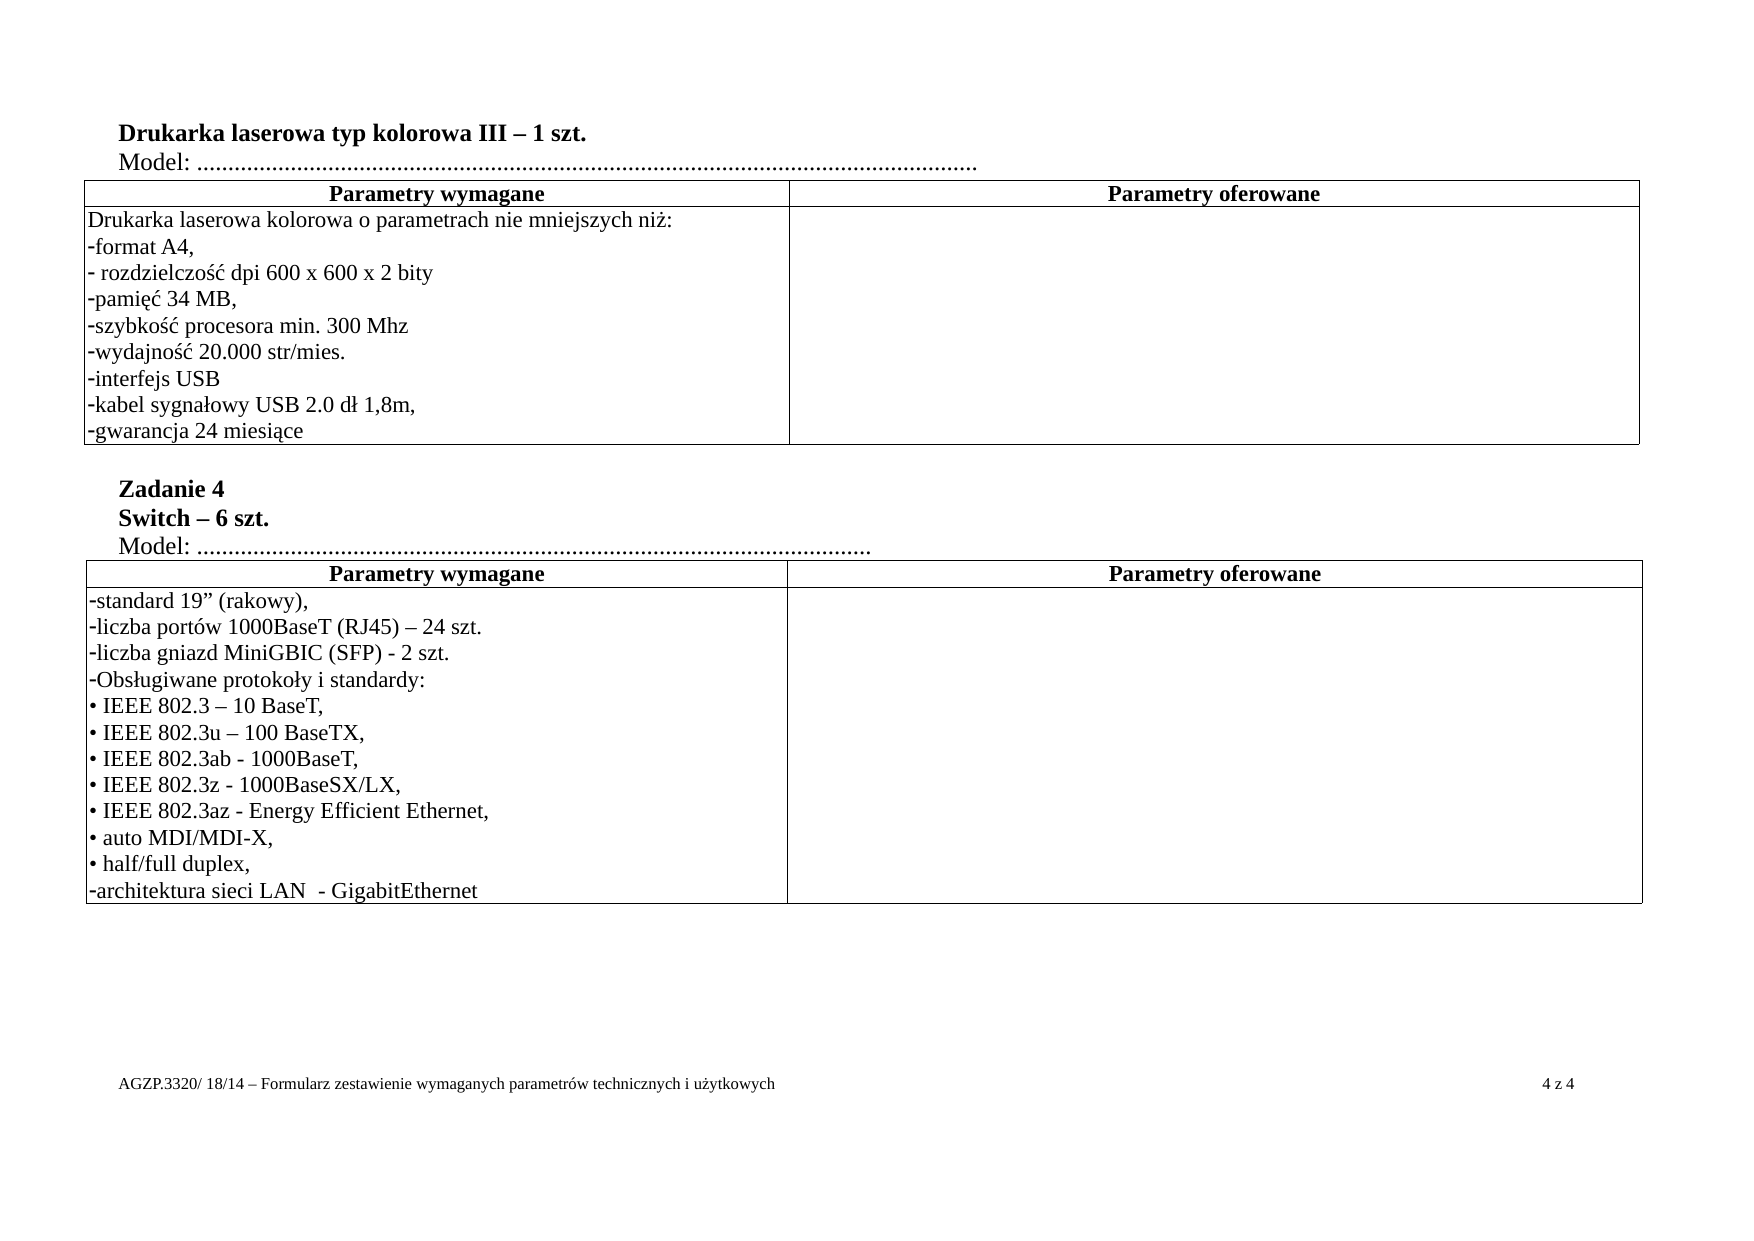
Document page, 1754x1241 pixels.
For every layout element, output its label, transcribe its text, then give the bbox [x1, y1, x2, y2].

text Model: ............................................................................................................ [118, 531, 1636, 560]
subtitle Switch – 6 szt. [118, 503, 1636, 531]
table_header Parametry wymagane [85, 181, 789, 206]
table_cell standard 19” (rakowy), liczba portów 1000BaseT (RJ45) – 24 szt. liczba gniazd MiniGBIC (SFP) - 2 szt. Obsługiwane protokoły i standardy: • IEEE 802.3 – 10 BaseT, • IEEE 802.3u – 100 BaseTX, • IEEE 802.3ab - 1000BaseT, • IEEE 802.3z - 1000BaseSX/LX, • IEEE 802.3az - Energy Efficient Ethernet, • auto MDI/MDI-X, • half/full duplex, architektura sieci LAN - GigabitEthernet [87, 588, 787, 903]
table_cell [790, 207, 1639, 444]
table_header Parametry wymagane [87, 561, 787, 587]
subtitle Drukarka laserowa typ kolorowa III – 1 szt. [118, 118, 1636, 147]
table_header Parametry oferowane [788, 561, 1642, 587]
table_header Parametry oferowane [790, 181, 1639, 206]
subtitle Zadanie 4 [118, 474, 1636, 503]
table_cell Drukarka laserowa kolorowa o parametrach nie mniejszych niż: format A4, rozdzielczość dpi 600 x 600 x 2 bity pamięć 34 MB, szybkość procesora min. 300 Mhz wydajność 20.000 str/mies. interfejs USB kabel sygnałowy USB 2.0 dł 1,8m, gwarancja 24 miesiące [85, 207, 789, 444]
table_cell [788, 588, 1642, 903]
text Model: ............................................................................................................................. [118, 147, 1636, 176]
